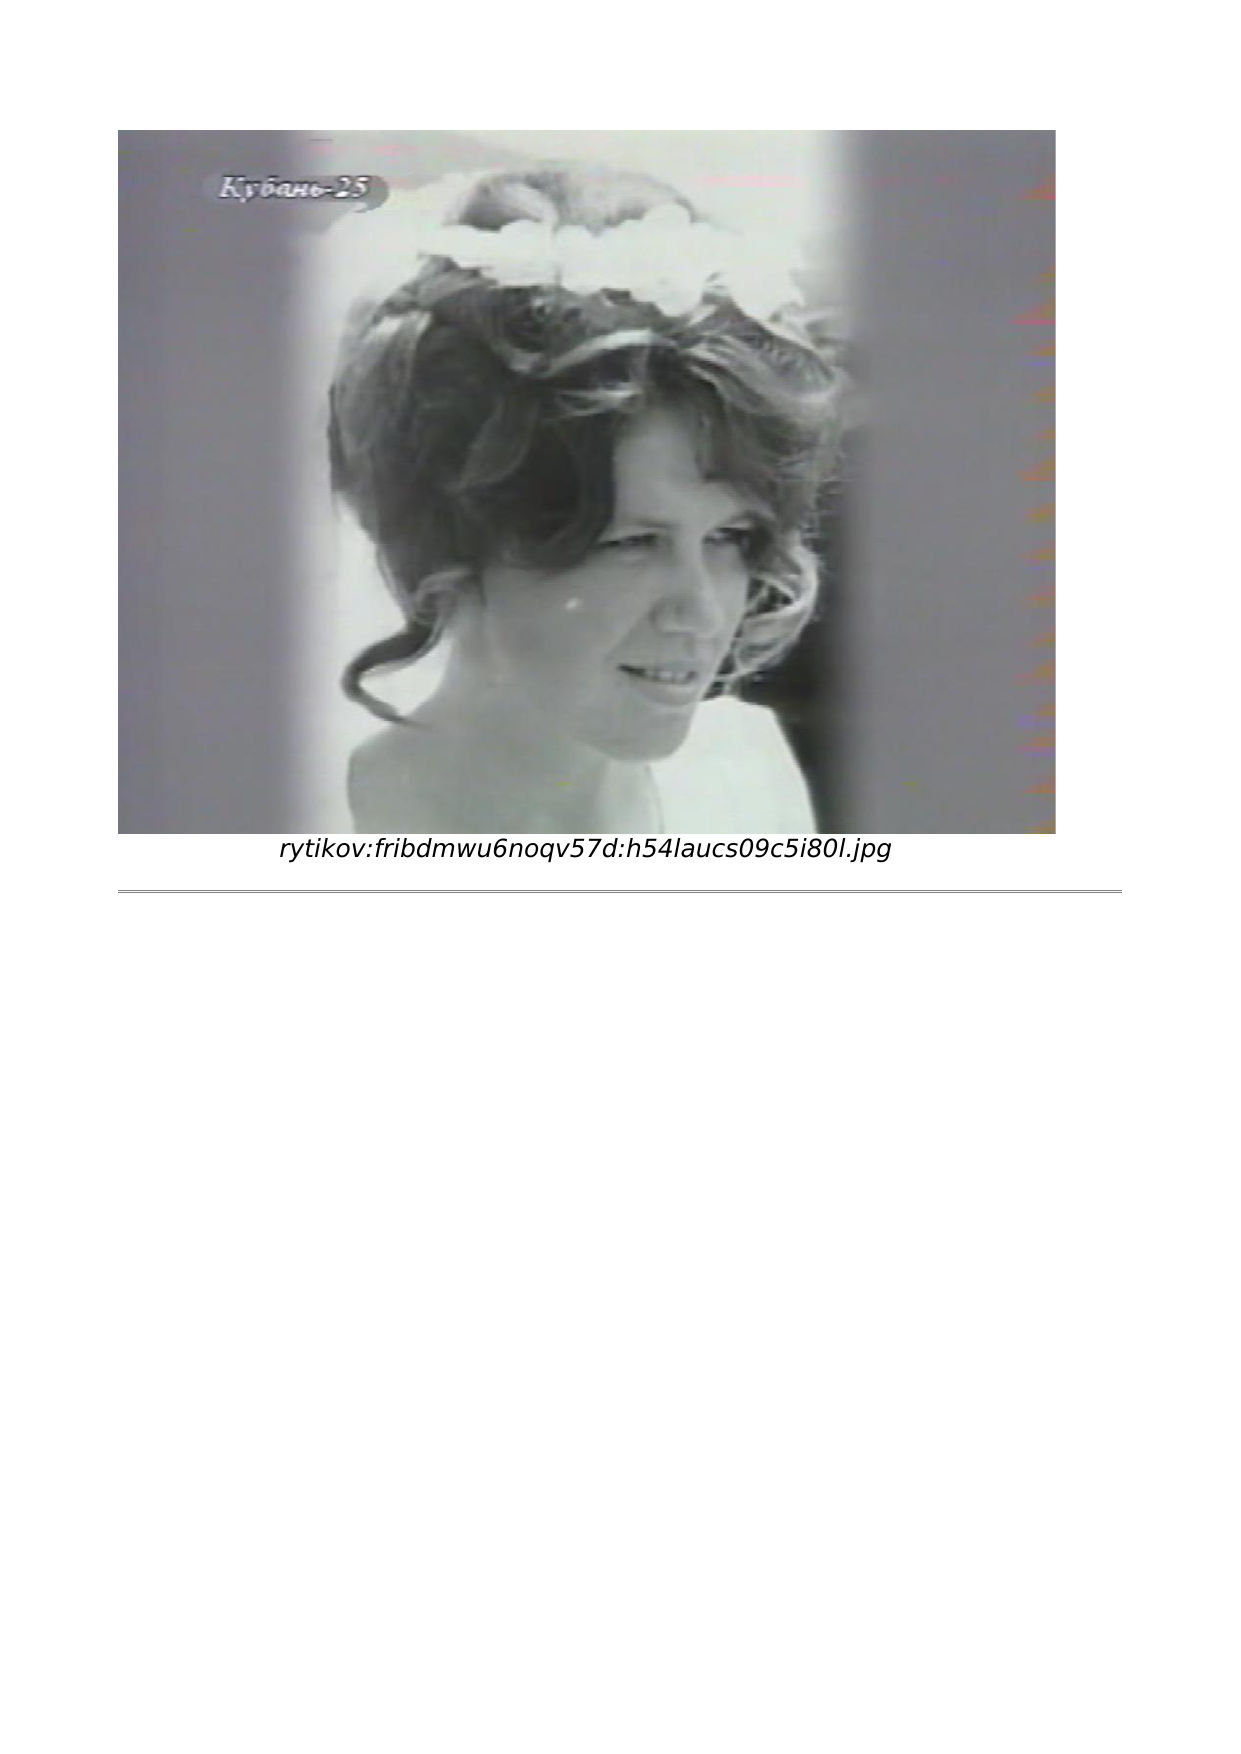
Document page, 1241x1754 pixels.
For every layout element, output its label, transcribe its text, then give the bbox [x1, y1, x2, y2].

picture [118, 130, 1056, 834]
text rytikov:fribdmwu6noqv57d:h54laucs09c5i80l.jpg [118, 834, 1056, 863]
